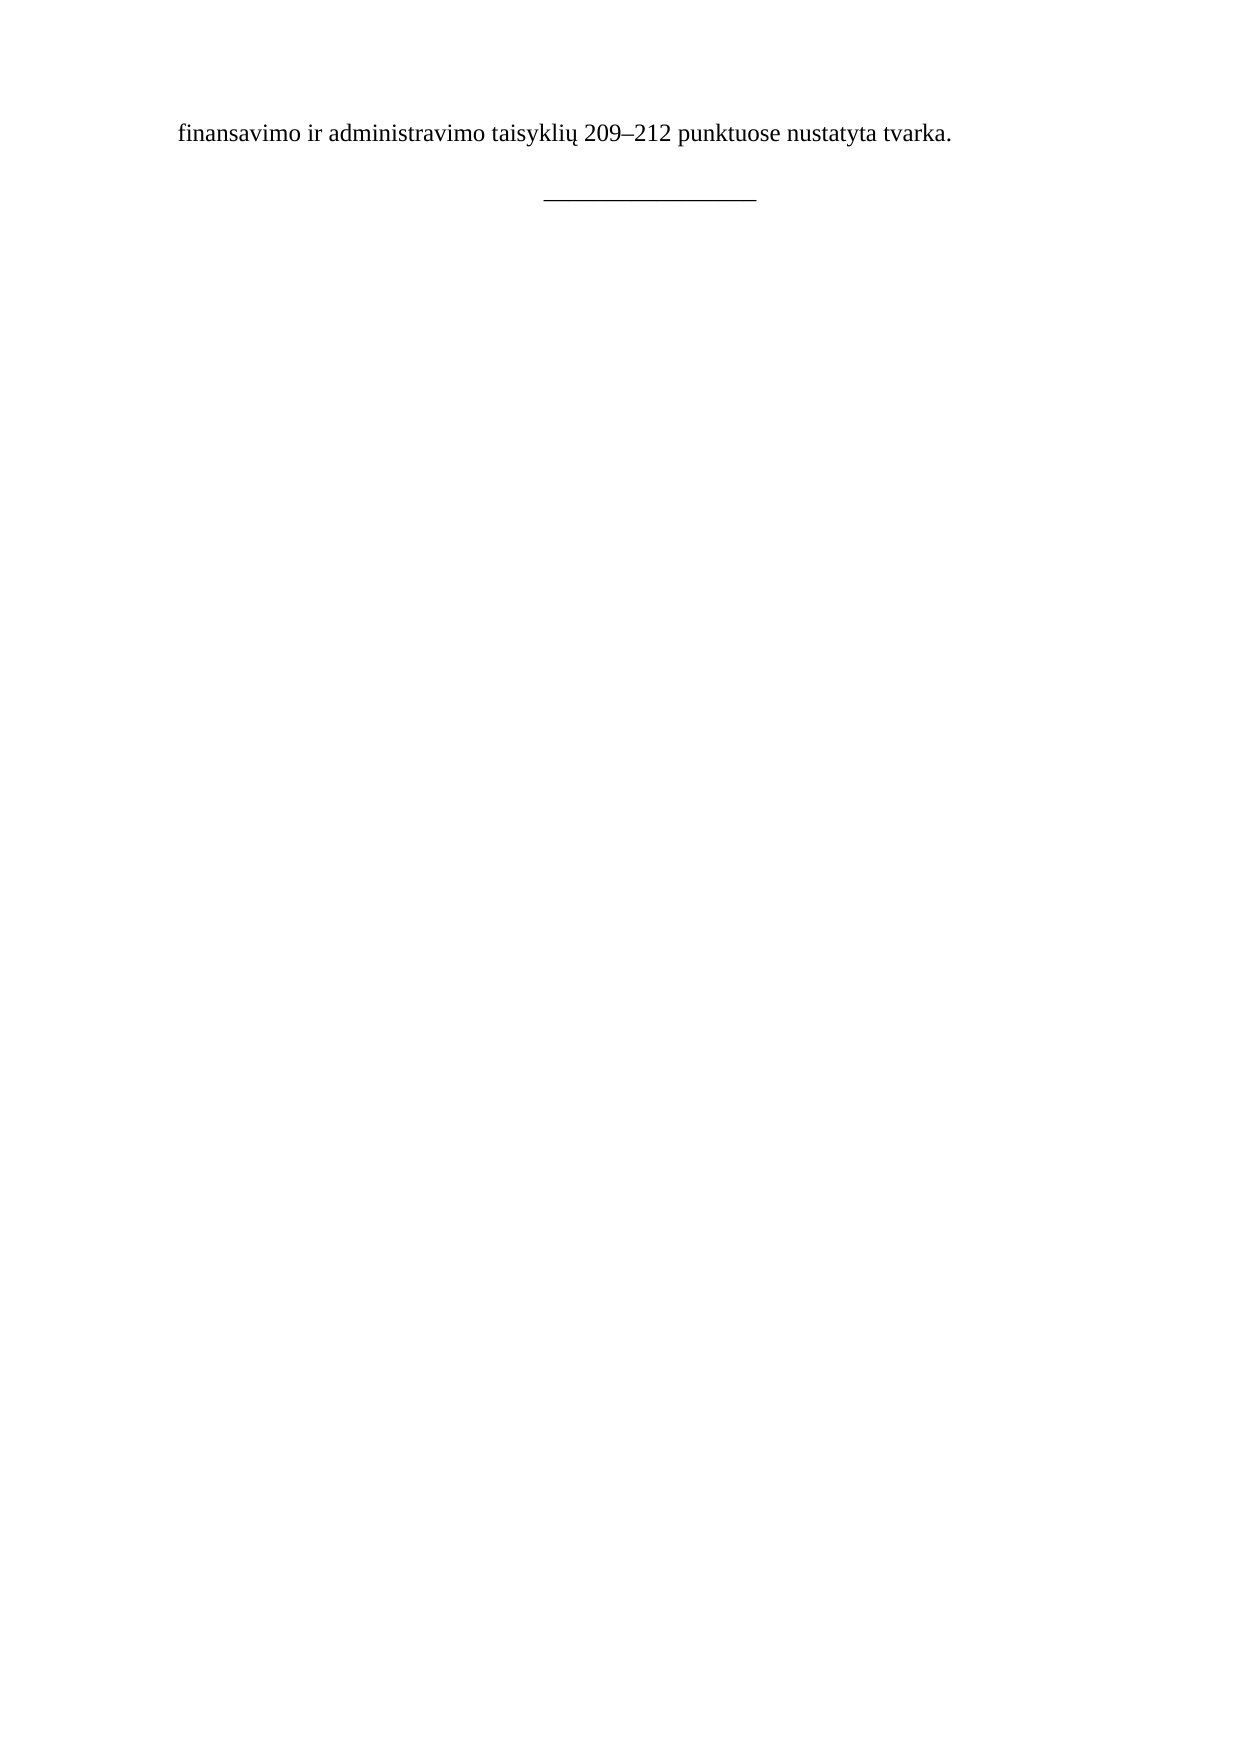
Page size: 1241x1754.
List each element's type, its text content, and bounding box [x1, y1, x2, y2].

text _________________ [177, 176, 1122, 204]
text finansavimo ir administravimo taisyklių 209–212 punktuose nustatyta tvarka. [177, 118, 1122, 147]
